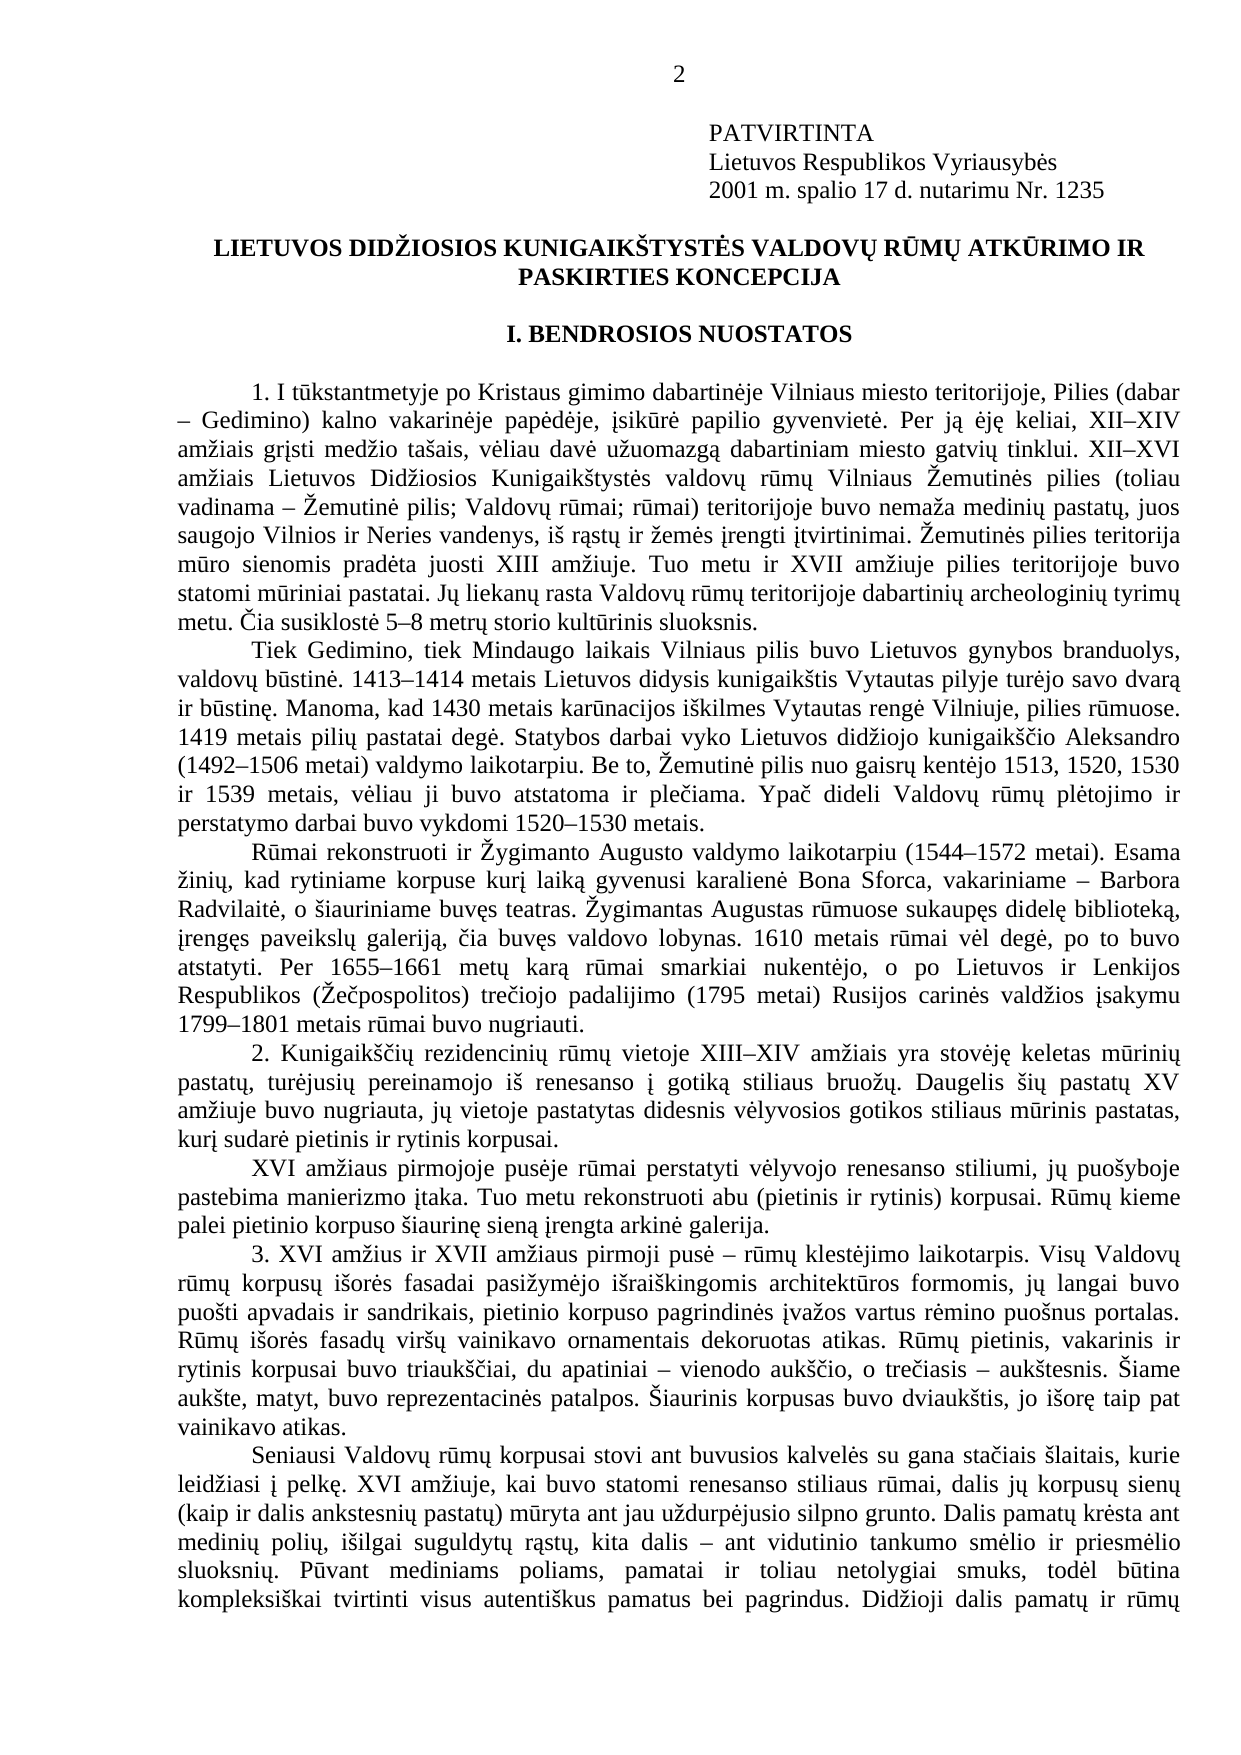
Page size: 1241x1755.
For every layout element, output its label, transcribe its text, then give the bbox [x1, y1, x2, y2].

text LIETUVOS DIDŽIOSIOS KUNIGAIKŠTYSTĖS VALDOVŲ RŪMŲ ATKŪRIMO IR PASKIRTIES KONCEPCIJA [177, 233, 1181, 291]
text Lietuvos Respublikos Vyriausybės [177, 147, 1181, 176]
text Patvirtinta [177, 118, 1181, 147]
text Seniausi Valdovų rūmų korpusai stovi ant buvusios kalvelės su gana stačiais šlaitais, kurie leidžiasi į pelkę. XVI amžiuje, kai buvo statomi renesanso stiliaus rūmai, dalis jų korpusų sienų (kaip ir dalis ankstesnių pastatų) mūryta ant jau uždurpėjusio silpno grunto. Dalis pamatų krėsta ant medinių polių, išilgai suguldytų rąstų, kita dalis – ant vidutinio tankumo smėlio ir priesmėlio sluoksnių. Pūvant mediniams poliams, pamatai ir toliau netolygiai smuks, todėl būtina kompleksiškai tvirtinti visus autentiškus pamatus bei pagrindus. Didžioji dalis pamatų ir rūmų [177, 1441, 1181, 1613]
text 3. XVI amžius ir XVII amžiaus pirmoji pusė – rūmų klestėjimo laikotarpis. Visų Valdovų rūmų korpusų išorės fasadai pasižymėjo išraiškingomis architektūros formomis, jų langai buvo puošti apvadais ir sandrikais, pietinio korpuso pagrindinės įvažos vartus rėmino puošnus portalas. Rūmų išorės fasadų viršų vainikavo ornamentais dekoruotas atikas. Rūmų pietinis, vakarinis ir rytinis korpusai buvo triaukščiai, du apatiniai – vienodo aukščio, o trečiasis – aukštesnis. Šiame aukšte, matyt, buvo reprezentacinės patalpos. Šiaurinis korpusas buvo dviaukštis, jo išorę taip pat vainikavo atikas. [177, 1239, 1181, 1441]
text I. BENDROSIOS NUOSTATOS [177, 319, 1181, 348]
text Rūmai rekonstruoti ir Žygimanto Augusto valdymo laikotarpiu (1544–1572 metai). Esama žinių, kad rytiniame korpuse kurį laiką gyvenusi karalienė Bona Sforca, vakariniame – Barbora Radvilaitė, o šiauriniame buvęs teatras. Žygimantas Augustas rūmuose sukaupęs didelę biblioteką, įrengęs paveikslų galeriją, čia buvęs valdovo lobynas. 1610 metais rūmai vėl degė, po to buvo atstatyti. Per 1655–1661 metų karą rūmai smarkiai nukentėjo, o po Lietuvos ir Lenkijos Respublikos (Žečpospolitos) trečiojo padalijimo (1795 metai) Rusijos carinės valdžios įsakymu 1799–1801 metais rūmai buvo nugriauti. [177, 837, 1181, 1038]
text 2. Kunigaikščių rezidencinių rūmų vietoje XIII–XIV amžiais yra stovėję keletas mūrinių pastatų, turėjusių pereinamojo iš renesanso į gotiką stiliaus bruožų. Daugelis šių pastatų XV amžiuje buvo nugriauta, jų vietoje pastatytas didesnis vėlyvosios gotikos stiliaus mūrinis pastatas, kurį sudarė pietinis ir rytinis korpusai. [177, 1038, 1181, 1153]
text XVI amžiaus pirmojoje pusėje rūmai perstatyti vėlyvojo renesanso stiliumi, jų puošyboje pastebima manierizmo įtaka. Tuo metu rekonstruoti abu (pietinis ir rytinis) korpusai. Rūmų kieme palei pietinio korpuso šiaurinę sieną įrengta arkinė galerija. [177, 1153, 1181, 1239]
text 2001 m. spalio 17 d. nutarimu Nr. 1235 [177, 176, 1181, 204]
text 1. I tūkstantmetyje po Kristaus gimimo dabartinėje Vilniaus miesto teritorijoje, Pilies (dabar – Gedimino) kalno vakarinėje papėdėje, įsikūrė papilio gyvenvietė. Per ją ėję keliai, XII–XIV amžiais grįsti medžio tašais, vėliau davė užuomazgą dabartiniam miesto gatvių tinklui. XII–XVI amžiais Lietuvos Didžiosios Kunigaikštystės valdovų rūmų Vilniaus Žemutinės pilies (toliau vadinama – Žemutinė pilis; Valdovų rūmai; rūmai) teritorijoje buvo nemaža medinių pastatų, juos saugojo Vilnios ir Neries vandenys, iš rąstų ir žemės įrengti įtvirtinimai. Žemutinės pilies teritorija mūro sienomis pradėta juosti XIII amžiuje. Tuo metu ir XVII amžiuje pilies teritorijoje buvo statomi mūriniai pastatai. Jų liekanų rasta Valdovų rūmų teritorijoje dabartinių archeologinių tyrimų metu. Čia susiklostė 5–8 metrų storio kultūrinis sluoksnis. [177, 377, 1181, 636]
text Tiek Gedimino, tiek Mindaugo laikais Vilniaus pilis buvo Lietuvos gynybos branduolys, valdovų būstinė. 1413–1414 metais Lietuvos didysis kunigaikštis Vytautas pilyje turėjo savo dvarą ir būstinę. Manoma, kad 1430 metais karūnacijos iškilmes Vytautas rengė Vilniuje, pilies rūmuose. 1419 metais pilių pastatai degė. Statybos darbai vyko Lietuvos didžiojo kunigaikščio Aleksandro (1492–1506 metai) valdymo laikotarpiu. Be to, Žemutinė pilis nuo gaisrų kentėjo 1513, 1520, 1530 ir 1539 metais, vėliau ji buvo atstatoma ir plečiama. Ypač dideli Valdovų rūmų plėtojimo ir perstatymo darbai buvo vykdomi 1520–1530 metais. [177, 636, 1181, 837]
